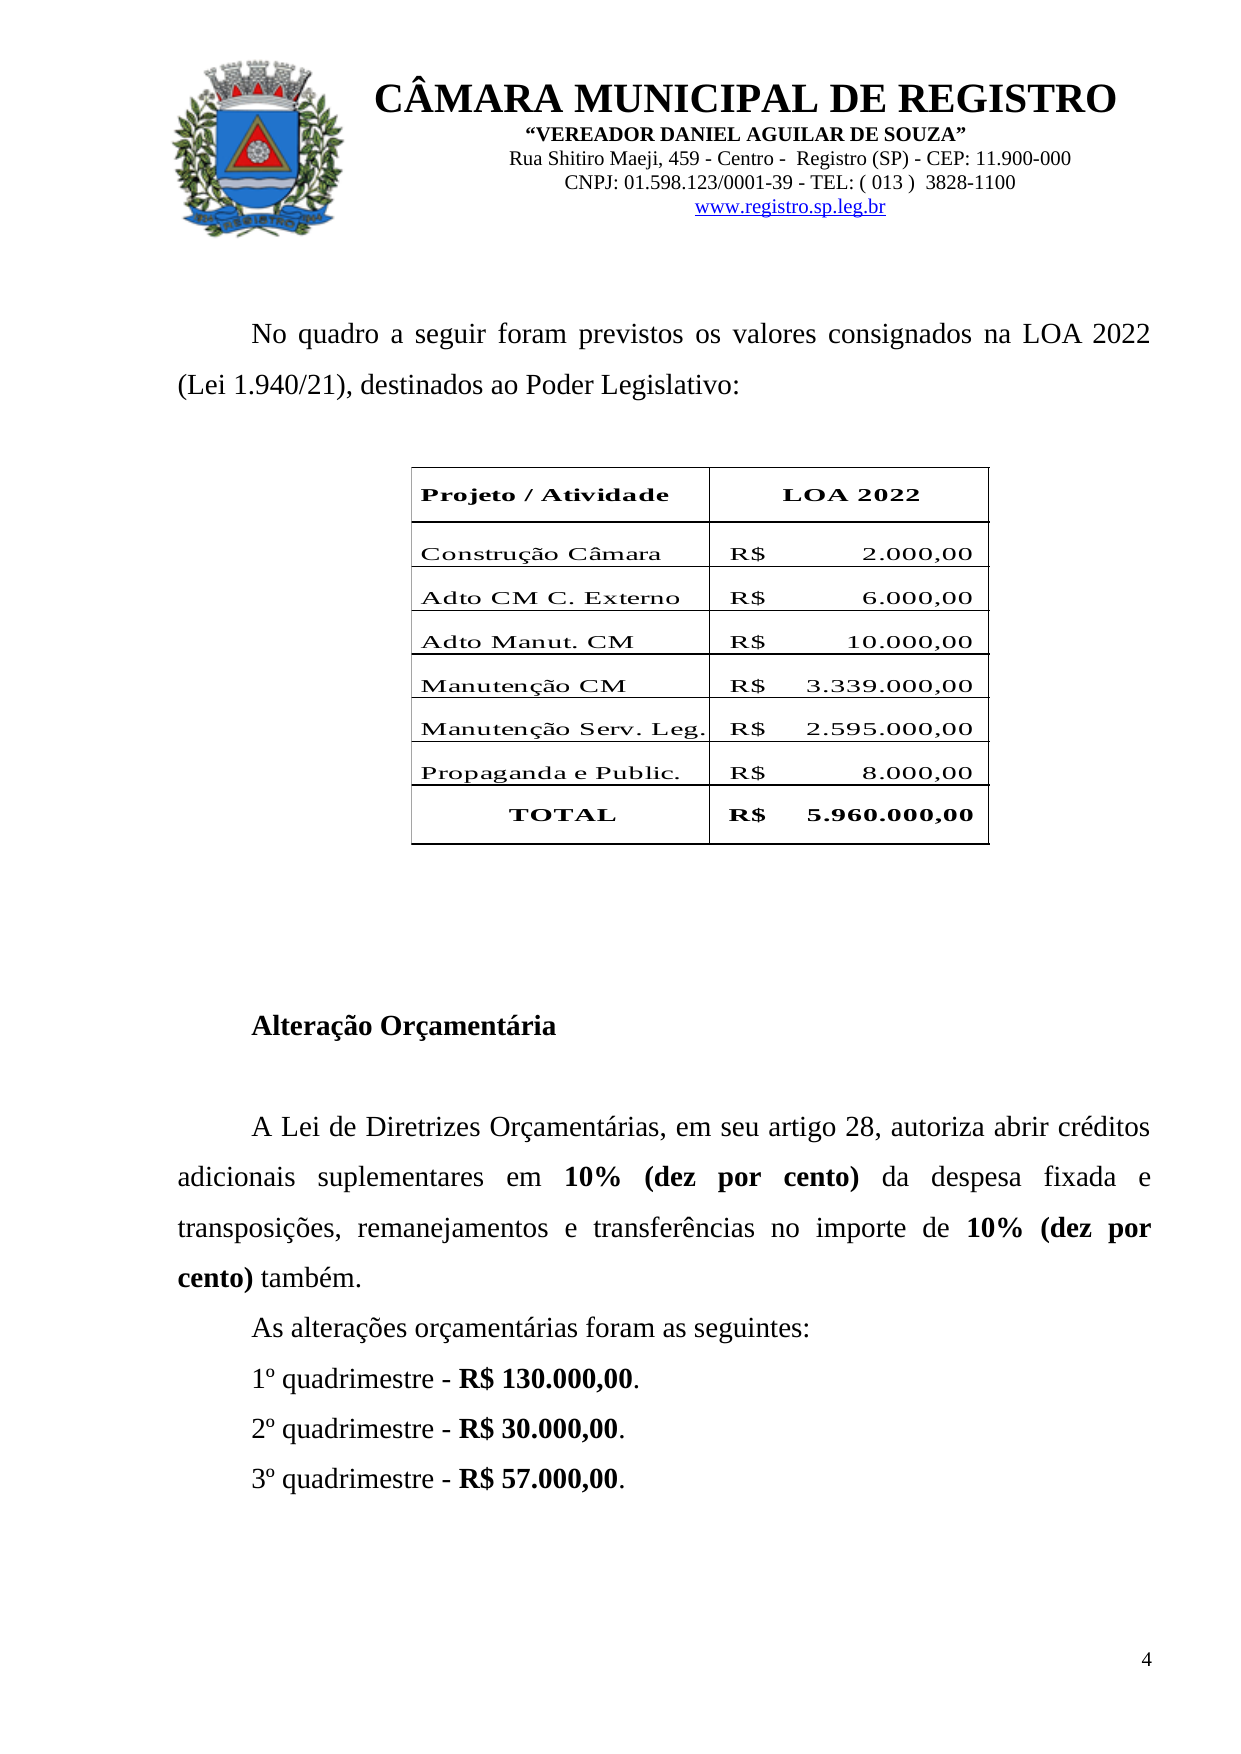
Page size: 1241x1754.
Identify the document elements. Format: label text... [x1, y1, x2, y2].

text 1º quadrimestre - R$ 130.000,00. [177, 1361, 1152, 1394]
text Alteração Orçamentária [177, 1008, 1152, 1042]
text A Lei de Diretrizes Orçamentárias, em seu artigo 28, autoriza abrir créditos adicionais suplementares em 10% (dez por cento) da despesa fixada e transposições, remanejamentos e transferências no importe de 10% (dez por cento) também. [177, 1109, 1152, 1294]
text 2º quadrimestre - R$ 30.000,00. [177, 1411, 1152, 1444]
text No quadro a seguir foram previstos os valores consignados na LOA 2022 (Lei 1.940/21), destinados ao Poder Legislativo: [177, 316, 1152, 400]
picture [168, 55, 349, 243]
text As alterações orçamentárias foram as seguintes: [177, 1310, 1152, 1344]
text 3º quadrimestre - R$ 57.000,00. [177, 1461, 1152, 1495]
